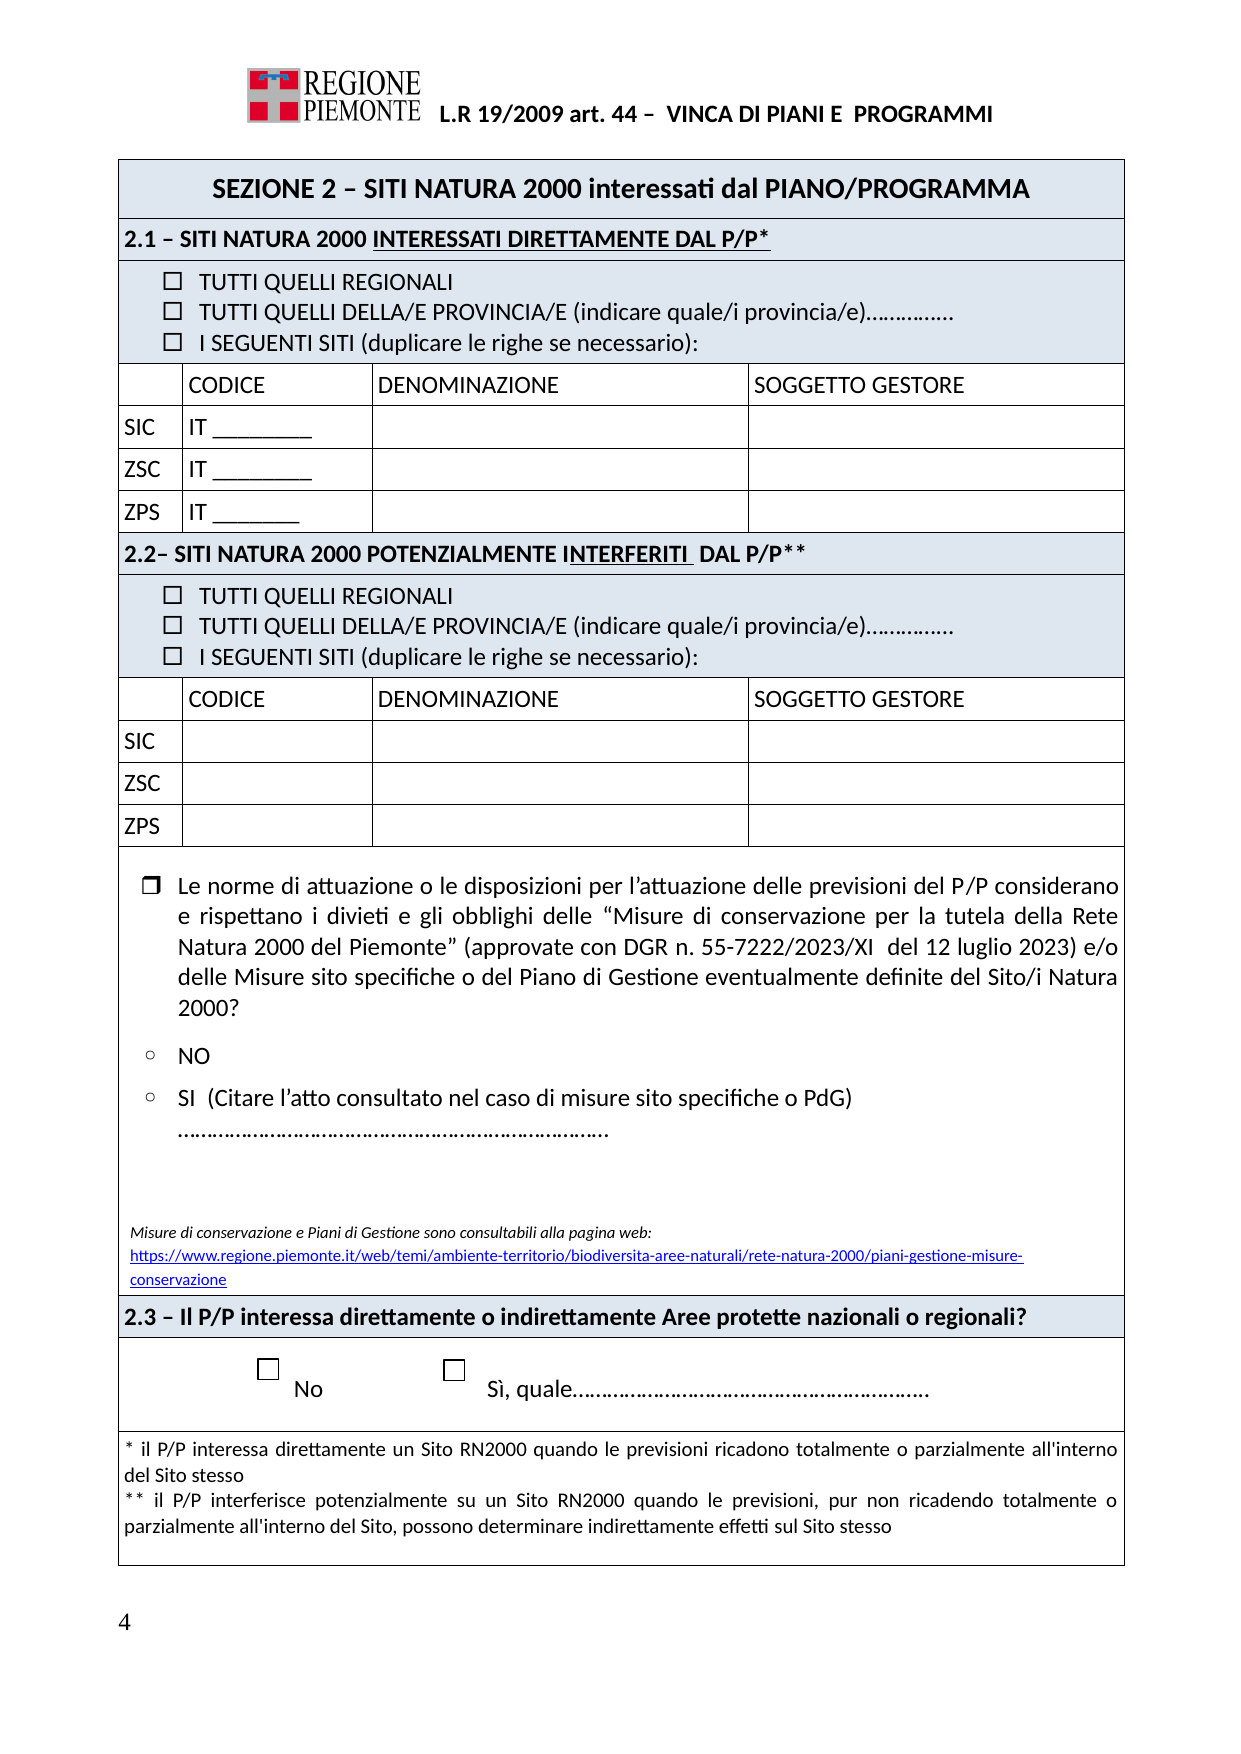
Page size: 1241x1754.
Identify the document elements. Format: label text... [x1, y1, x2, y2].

table_cell [749, 721, 1124, 762]
table_header SEZIONE 2 – SITI NATURA 2000 interessati dal PIANO/PROGRAMMA [119, 160, 1124, 218]
table_cell [749, 449, 1124, 490]
table_cell [119, 364, 182, 405]
table_cell 2.3 – Il P/P interessa direttamente o indirettamente Aree protette nazionali o regionali? [119, 1296, 1124, 1337]
table_cell IT ________ [183, 406, 372, 447]
table_cell IT ________ [183, 449, 372, 490]
table_cell [749, 805, 1124, 846]
table_cell CODICE [183, 364, 372, 405]
table_cell Le norme di attuazione o le disposizioni per l’attuazione delle previsioni del P/P considerano e rispettano i divieti e gli obblighi delle “Misure di conservazione per la tutela della Rete Natura 2000 del Piemonte” (approvate con DGR n. 55-7222/2023/XI del 12 luglio 2023) e/o delle Misure sito specifiche o del Piano di Gestione eventualmente definite del Sito/i Natura 2000? NO SI (Citare l’atto consultato nel caso di misure sito specifiche o PdG) ………………………………………………………………… Misure di conservazione e Piani di Gestione sono consultabili alla pagina web: https://www.regione.piemonte.it/web/temi/ambiente-territorio/biodiversita-aree-naturali/rete-natura-2000/piani-gestione-misure-conservazione [119, 847, 1124, 1295]
table_cell [373, 805, 748, 846]
table_cell ZSC [119, 449, 182, 490]
table_cell [183, 763, 372, 804]
table_cell [373, 406, 748, 447]
table_cell CODICE [183, 678, 372, 719]
table_cell SIC [119, 406, 182, 447]
table_cell [749, 406, 1124, 447]
table_cell SOGGETTO GESTORE [749, 678, 1124, 719]
table_cell TUTTI QUELLI REGIONALI TUTTI QUELLI DELLA/E PROVINCIA/E (indicare quale/i provincia/e)…………... I SEGUENTI SITI (duplicare le righe se necessario): [119, 575, 1124, 677]
table_cell [373, 449, 748, 490]
table_cell No Sì, quale…………………………………………………….. [119, 1338, 1124, 1431]
table_cell 2.1 – SITI NATURA 2000 INTERESSATI DIRETTAMENTE DAL P/P* [119, 219, 1124, 260]
picture [247, 68, 421, 123]
table_cell [749, 491, 1124, 532]
table_cell * il P/P interessa direttamente un Sito RN2000 quando le previsioni ricadono totalmente o parzialmente all'interno del Sito stesso ** il P/P interferisce potenzialmente su un Sito RN2000 quando le previsioni, pur non ricadendo totalmente o parzialmente all'interno del Sito, possono determinare indirettamente effetti sul Sito stesso [119, 1432, 1124, 1565]
table_cell [373, 763, 748, 804]
table_cell [749, 763, 1124, 804]
table_cell [119, 678, 182, 719]
table_cell 2.2– SITI NATURA 2000 POTENZIALMENTE INTERFERITI DAL P/P** [119, 533, 1124, 574]
table_cell TUTTI QUELLI REGIONALI TUTTI QUELLI DELLA/E PROVINCIA/E (indicare quale/i provincia/e)…………... I SEGUENTI SITI (duplicare le righe se necessario): [119, 261, 1124, 363]
table_cell [373, 721, 748, 762]
table_cell SOGGETTO GESTORE [749, 364, 1124, 405]
table_cell ZSC [119, 763, 182, 804]
table_cell ZPS [119, 491, 182, 532]
table_cell [373, 491, 748, 532]
table_cell ZPS [119, 805, 182, 846]
table_cell SIC [119, 721, 182, 762]
table_cell DENOMINAZIONE [373, 678, 748, 719]
table_cell DENOMINAZIONE [373, 364, 748, 405]
table_cell [183, 805, 372, 846]
table_cell [183, 721, 372, 762]
table_cell IT _______ [183, 491, 372, 532]
